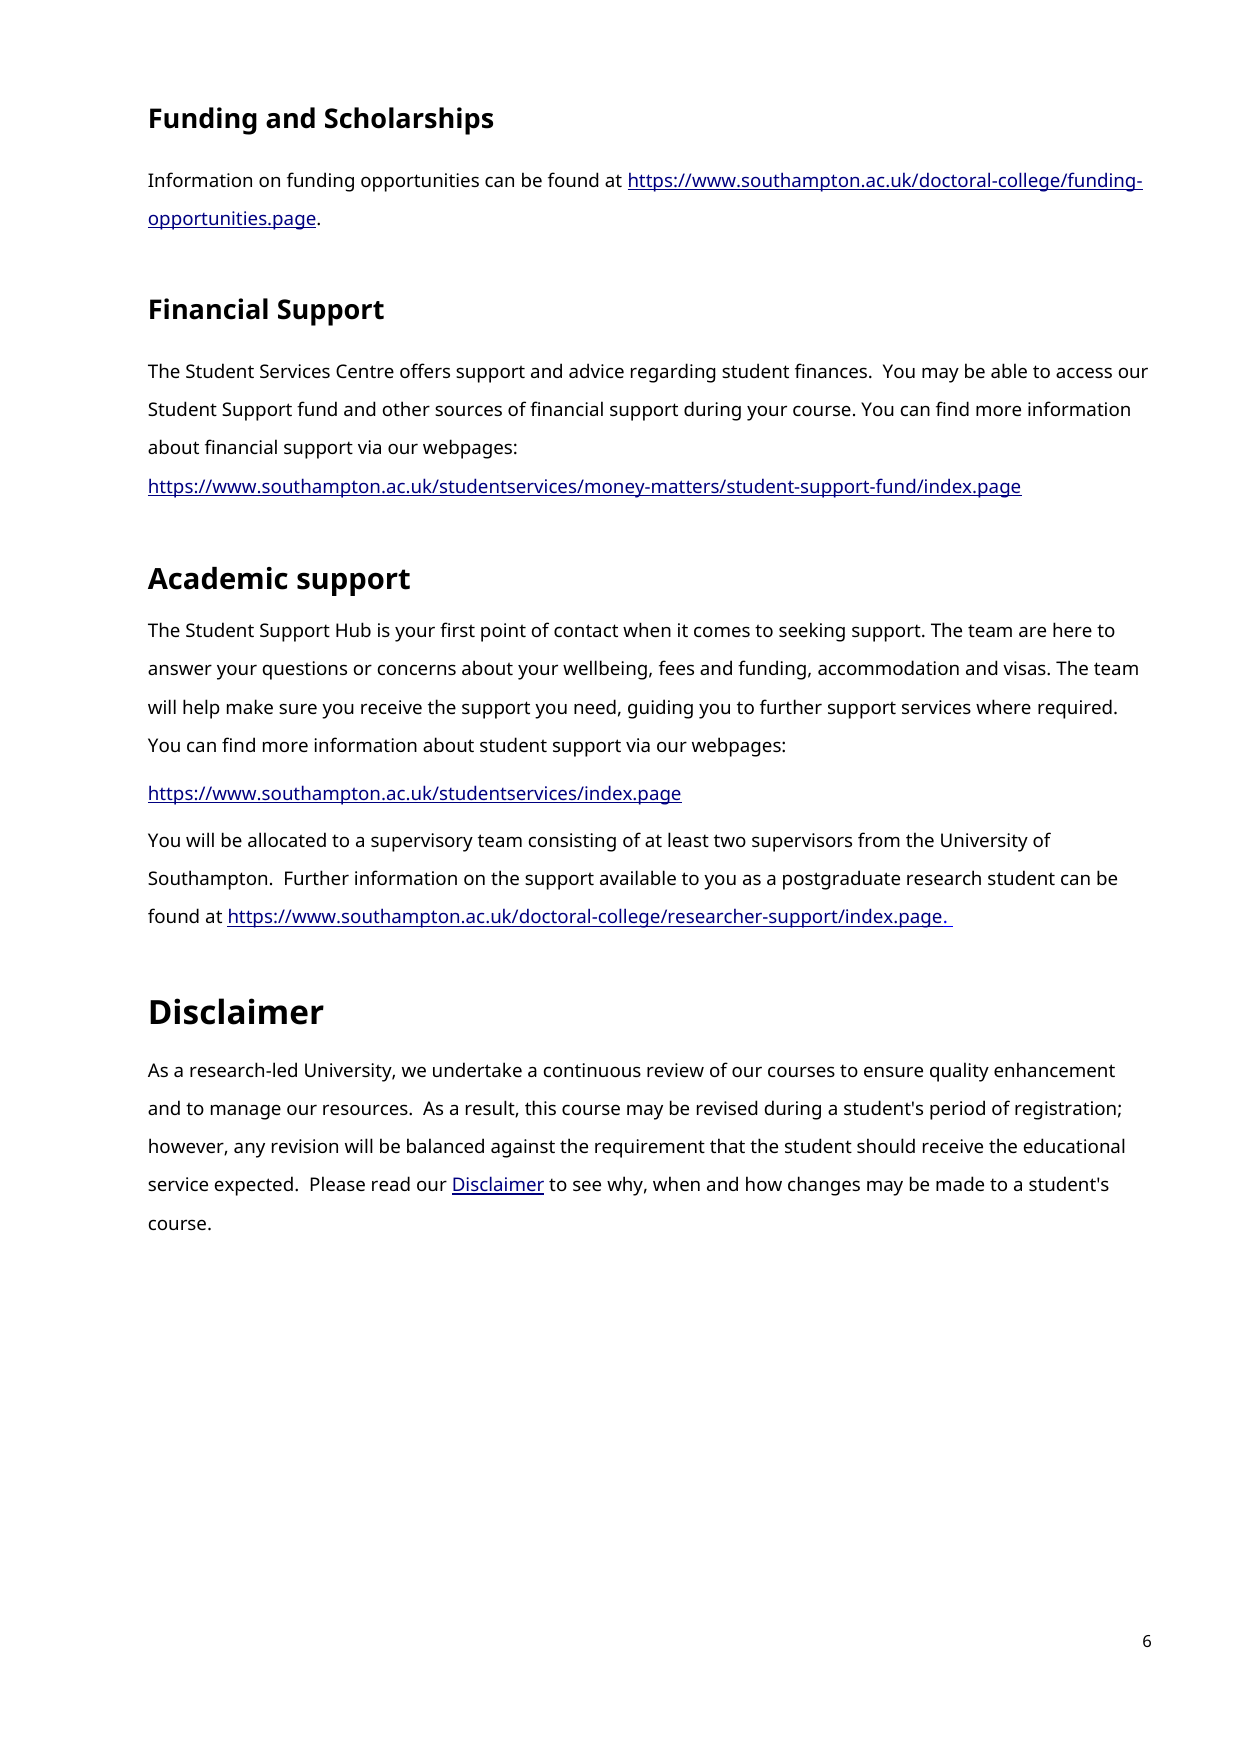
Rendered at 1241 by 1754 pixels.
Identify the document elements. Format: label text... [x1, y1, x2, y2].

text As a research-led University, we undertake a continuous review of our courses to ensure quality enhancement and to manage our resources. As a result, this course may be revised during a student's period of registration; however, any revision will be balanced against the requirement that the student should receive the educational service expected. Please read our Disclaimer to see why, when and how changes may be made to a student's course. [148, 1057, 1152, 1236]
text You will be allocated to a supervisory team consisting of at least two supervisors from the University of Southampton. Further information on the support available to you as a postgraduate research student can be found at https://www.southampton.ac.uk/doctoral-college/researcher-support/index.page. [148, 827, 1152, 929]
text https://www.southampton.ac.uk/studentservices/index.page [148, 780, 1152, 805]
text The Student Support Hub is your first point of contact when it comes to seeking support. The team are here to answer your questions or concerns about your wellbeing, fees and funding, accommodation and visas. The team will help make sure you receive the support you need, guiding you to further support services where required. You can find more information about student support via our webpages: [148, 617, 1152, 758]
text The Student Services Centre offers support and advice regarding student finances. You may be able to access our Student Support fund and other sources of financial support during your course. You can find more information about financial support via our webpages: https://www.southampton.ac.uk/studentservices/money-matters/student-support-fund/index.page [148, 358, 1152, 498]
subtitle Financial Support [148, 290, 1152, 327]
subtitle Disclaimer [148, 989, 1152, 1034]
subtitle Funding and Scholarships [148, 99, 1152, 136]
subtitle Academic support [148, 558, 1152, 598]
text Information on funding opportunities can be found at https://www.southampton.ac.uk/doctoral-college/funding-opportunities.page. [148, 167, 1152, 231]
